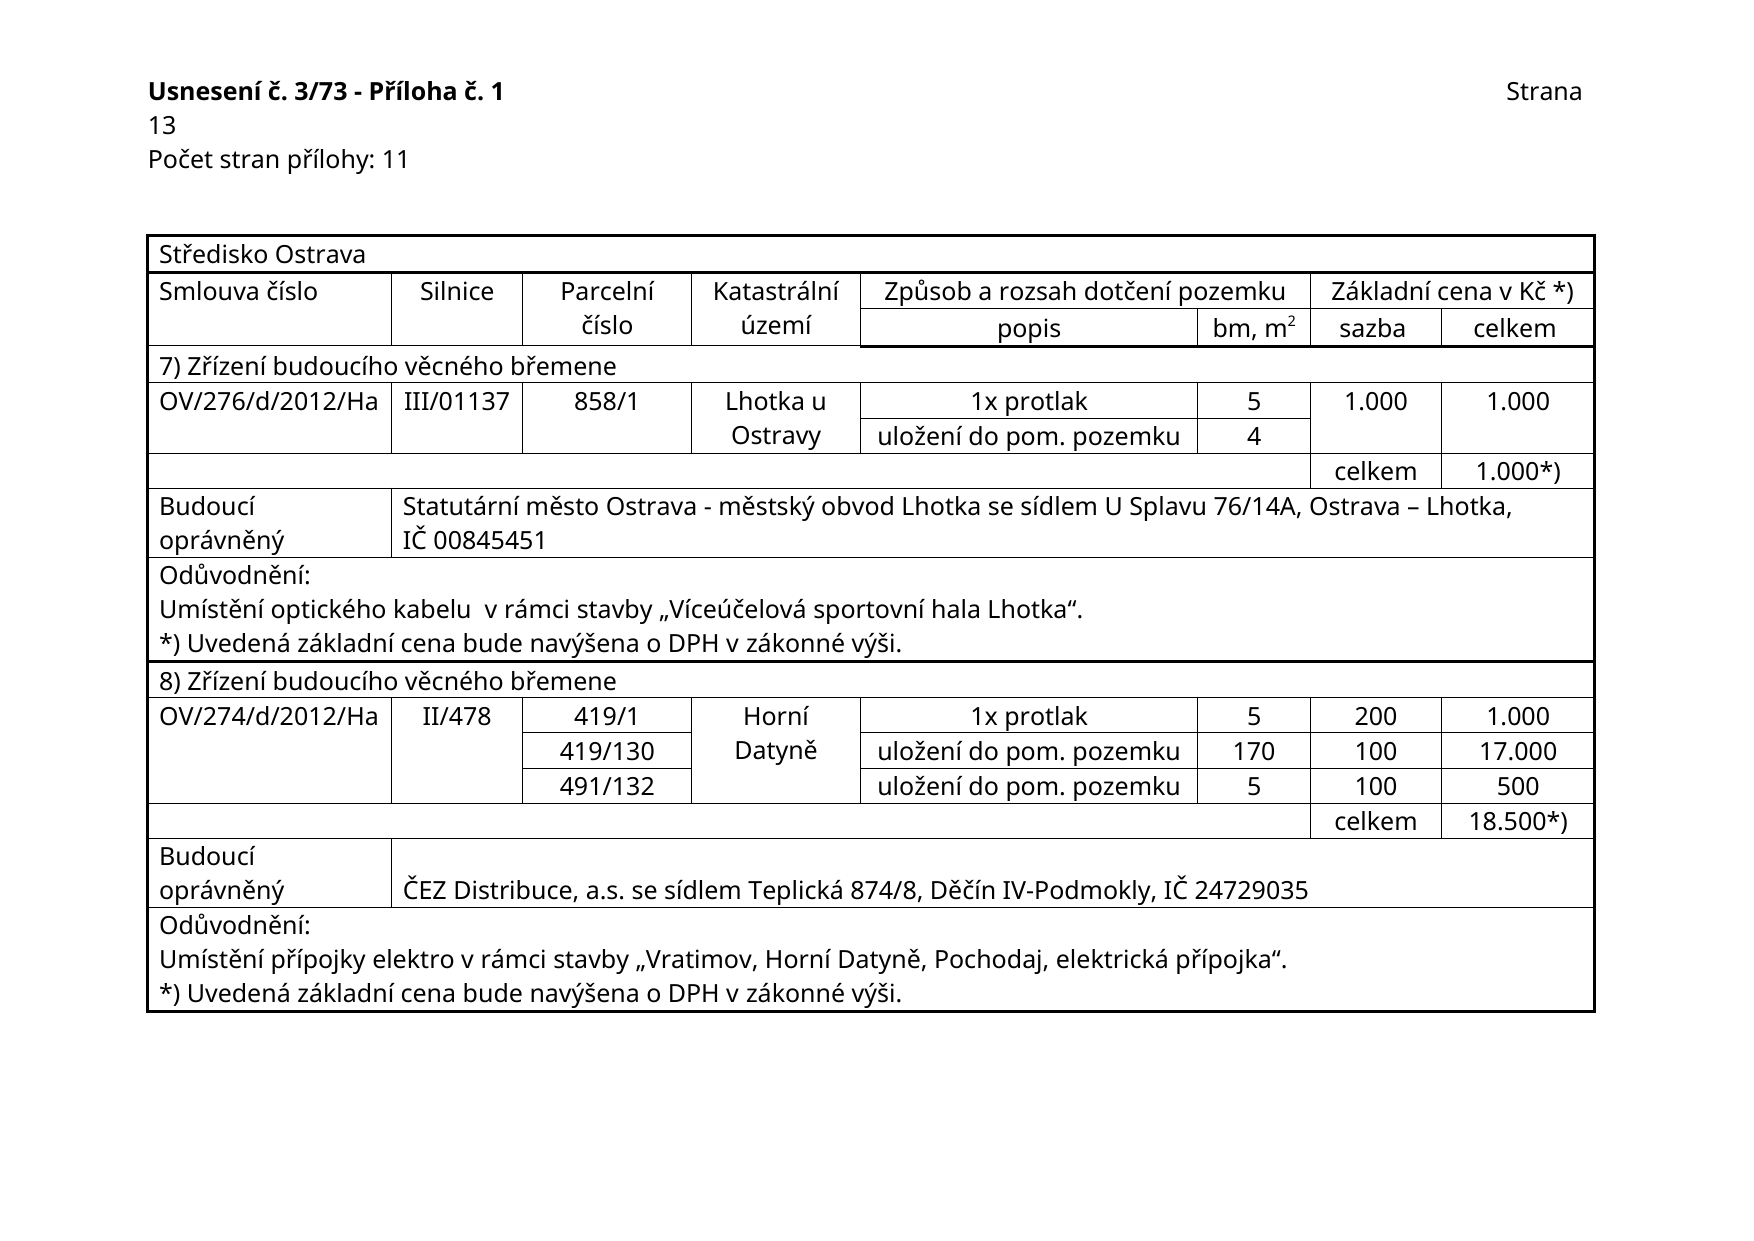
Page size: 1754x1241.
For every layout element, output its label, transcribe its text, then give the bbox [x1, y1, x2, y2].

table_cell II/478 [392, 698, 522, 802]
table_cell bm, m2 [1198, 309, 1310, 345]
table_cell 419/1 [523, 698, 691, 732]
table_cell Katastrální území [692, 274, 860, 345]
table_cell 1.000 [1442, 383, 1593, 452]
table_cell 7) Zřízení budoucího věcného břemene [149, 346, 1593, 382]
table_cell 100 [1311, 733, 1441, 767]
table_cell 5 [1198, 383, 1310, 417]
table_cell celkem [1442, 309, 1593, 345]
table_cell 1.000 [1311, 383, 1441, 452]
table_cell Lhotka u Ostravy [692, 383, 860, 452]
table_cell 1x protlak [861, 698, 1197, 732]
table_cell Parcelní číslo [523, 274, 691, 345]
table_cell Způsob a rozsah dotčení pozemku [861, 274, 1310, 308]
table_cell OV/276/d/2012/Ha [149, 383, 391, 452]
table_cell popis [861, 309, 1197, 345]
table_cell uložení do pom. pozemku [861, 419, 1197, 452]
table_cell OV/274/d/2012/Ha [149, 698, 391, 802]
table_cell 17.000 [1442, 733, 1593, 767]
table_cell [149, 454, 1310, 488]
table_cell 200 [1311, 698, 1441, 732]
table_cell sazba [1311, 309, 1441, 345]
table_cell Smlouva číslo [149, 274, 391, 345]
table_cell 4 [1198, 419, 1310, 452]
table_cell III/01137 [392, 383, 522, 452]
table_cell uložení do pom. pozemku [861, 733, 1197, 767]
table_cell 1.000 [1442, 698, 1593, 732]
table_header Středisko Ostrava [149, 237, 1593, 271]
table_cell Základní cena v Kč *) [1311, 274, 1593, 308]
table_cell celkem [1311, 454, 1441, 488]
table_cell 858/1 [523, 383, 691, 452]
table_cell 100 [1311, 769, 1441, 802]
table_cell ČEZ Distribuce, a.s. se sídlem Teplická 874/8, Děčín IV-Podmokly, IČ 24729035 [392, 839, 1593, 907]
table_cell 419/130 [523, 733, 691, 767]
table_cell Statutární město Ostrava - městský obvod Lhotka se sídlem U Splavu 76/14A, Ostrava – Lhotka, IČ 00845451 [392, 489, 1593, 557]
table_cell Horní Datyně [692, 698, 860, 802]
table_cell Budoucí oprávněný [149, 489, 391, 557]
table_cell 8) Zřízení budoucího věcného břemene [149, 663, 1593, 697]
table_cell [149, 804, 1310, 838]
table_cell 1x protlak [861, 383, 1197, 417]
table_cell 500 [1442, 769, 1593, 802]
table_cell 5 [1198, 698, 1310, 732]
table_cell 170 [1198, 733, 1310, 767]
table_cell uložení do pom. pozemku [861, 769, 1197, 802]
table_cell Budoucí oprávněný [149, 839, 391, 907]
table_cell celkem [1311, 804, 1441, 838]
table_cell Odůvodnění: Umístění optického kabelu v rámci stavby „Víceúčelová sportovní hala Lhotka“. *) Uvedená základní cena bude navýšena o DPH v zákonné výši. [149, 558, 1593, 660]
table_cell 5 [1198, 769, 1310, 802]
table_cell 1.000*) [1442, 454, 1593, 488]
table_cell Odůvodnění: Umístění přípojky elektro v rámci stavby „Vratimov, Horní Datyně, Pochodaj, elektrická přípojka“. *) Uvedená základní cena bude navýšena o DPH v zákonné výši. [149, 908, 1593, 1010]
table_cell 491/132 [523, 769, 691, 802]
table_cell Silnice [392, 274, 522, 345]
table_cell 18.500*) [1442, 804, 1593, 838]
